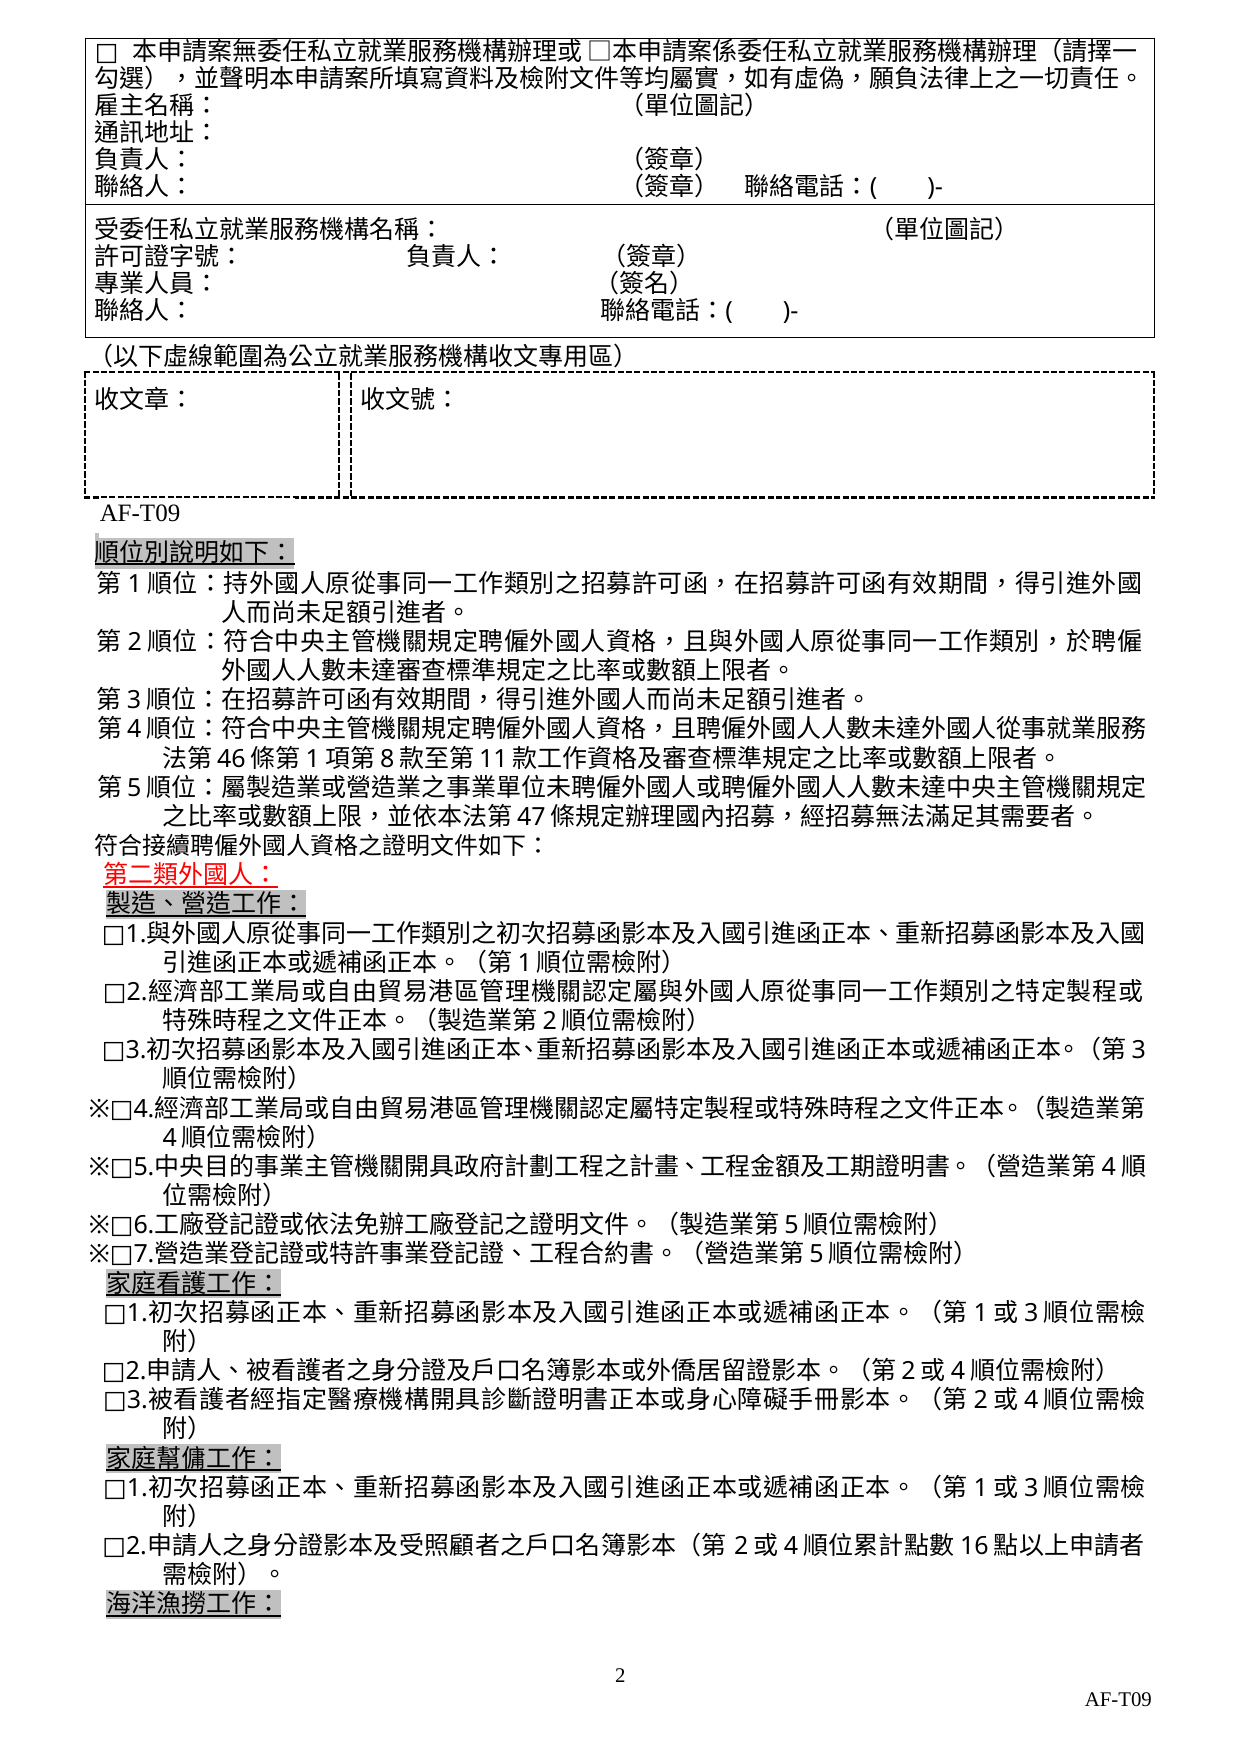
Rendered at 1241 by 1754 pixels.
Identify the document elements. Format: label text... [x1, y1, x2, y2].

table_header 收文章： [85, 371, 339, 496]
text ※□6.工廠登記證或依法免辦工廠登記之證明文件。（製造業第5順位需檢附） [89, 1210, 1146, 1239]
text ※□5.中央目的事業主管機關開具政府計劃工程之計畫、工程金額及工期證明書。（營造業第4順位需檢附） [89, 1152, 1146, 1210]
text □1.初次招募函正本、重新招募函影本及入國引進函正本或遞補函正本。（第1或3順位需檢附） [89, 1298, 1146, 1356]
text 第2順位：符合中央主管機關規定聘僱外國人資格，且與外國人原從事同一工作類別，於聘僱外國人人數未達審查標準規定之比率或數額上限者。 [97, 627, 1146, 685]
text （以下虛線範圍為公立就業服務機構收文專用區） [89, 350, 1152, 369]
text 第4順位：符合中央主管機關規定聘僱外國人資格，且聘僱外國人人數未達外國人從事就業服務 [97, 714, 1152, 744]
text □2.經濟部工業局或自由貿易港區管理機關認定屬與外國人原從事同一工作類別之特定製程或特殊時程之文件正本。（製造業第2順位需檢附） [89, 977, 1146, 1035]
text □3.初次招募函影本及入國引進函正本、重新招募函影本及入國引進函正本或遞補函正本。（第3順位需檢附） [89, 1035, 1146, 1094]
text ※□4.經濟部工業局或自由貿易港區管理機關認定屬特定製程或特殊時程之文件正本。（製造業第4順位需檢附） [89, 1094, 1146, 1152]
text □2.申請人、被看護者之身分證及戶口名簿影本或外僑居留證影本。（第2或4順位需檢附） [89, 1356, 1146, 1385]
text 順位別說明如下： [94, 532, 1146, 569]
text 符合接續聘僱外國人資格之證明文件如下： [94, 831, 1146, 860]
text □1.初次招募函正本、重新招募函影本及入國引進函正本或遞補函正本。（第1或3順位需檢附） [89, 1473, 1146, 1531]
text 第3順位：在招募許可函有效期間，得引進外國人而尚未足額引進者。 [95, 685, 1146, 714]
text 第二類外國人： [103, 860, 1146, 889]
text 第1順位：持外國人原從事同一工作類別之招募許可函，在招募許可函有效期間，得引進外國人而尚未足額引進者。 [97, 569, 1146, 627]
table_header [339, 371, 351, 496]
text 家庭幫傭工作： [106, 1444, 1146, 1473]
text 法第46條第1項第8款至第11款工作資格及審查標準規定之比率或數額上限者。 [97, 744, 1152, 773]
text 海洋漁撈工作： [106, 1589, 1146, 1619]
text AF-T09 [99, 498, 295, 527]
text 家庭看護工作： [106, 1269, 1146, 1298]
text ※□7.營造業登記證或特許事業登記證、工程合約書。（營造業第5順位需檢附） [89, 1239, 1146, 1269]
text □2.申請人之身分證影本及受照顧者之戶口名簿影本（第2或4順位累計點數16點以上申請者需檢附）。 [89, 1531, 1146, 1589]
text 製造、營造工作： [106, 889, 1146, 919]
text □3.被看護者經指定醫療機構開具診斷證明書正本或身心障礙手冊影本。（第2或4順位需檢附） [89, 1385, 1146, 1444]
table_header 收文號： [351, 371, 1154, 496]
table_cell 本申請案無委任私立就業服務機構辦理或 □本申請案係委任私立就業服務機構辦理（請擇一 勾選），並聲明本申請案所填寫資料及檢附文件等均屬實，如有虛偽，願負法律上之一切責任。 雇主名稱： （單位圖記） 通訊地址： 負責人： （簽章） 聯絡人： （簽章） 聯絡電話：( )- [86, 39, 1154, 204]
text □1.與外國人原從事同一工作類別之初次招募函影本及入國引進函正本、重新招募函影本及入國引進函正本或遞補函正本。（第1順位需檢附） [89, 919, 1146, 977]
text 之比率或數額上限，並依本法第47條規定辦理國內招募，經招募無法滿足其需要者。 [97, 802, 1152, 831]
table_cell 受委任私立就業服務機構名稱： （單位圖記） 許可證字號： 負責人： （簽章） 專業人員： （簽名） 聯絡人： 聯絡電話：( )- [86, 205, 1154, 337]
text 第5順位：屬製造業或營造業之事業單位未聘僱外國人或聘僱外國人人數未達中央主管機關規定 [97, 773, 1152, 802]
